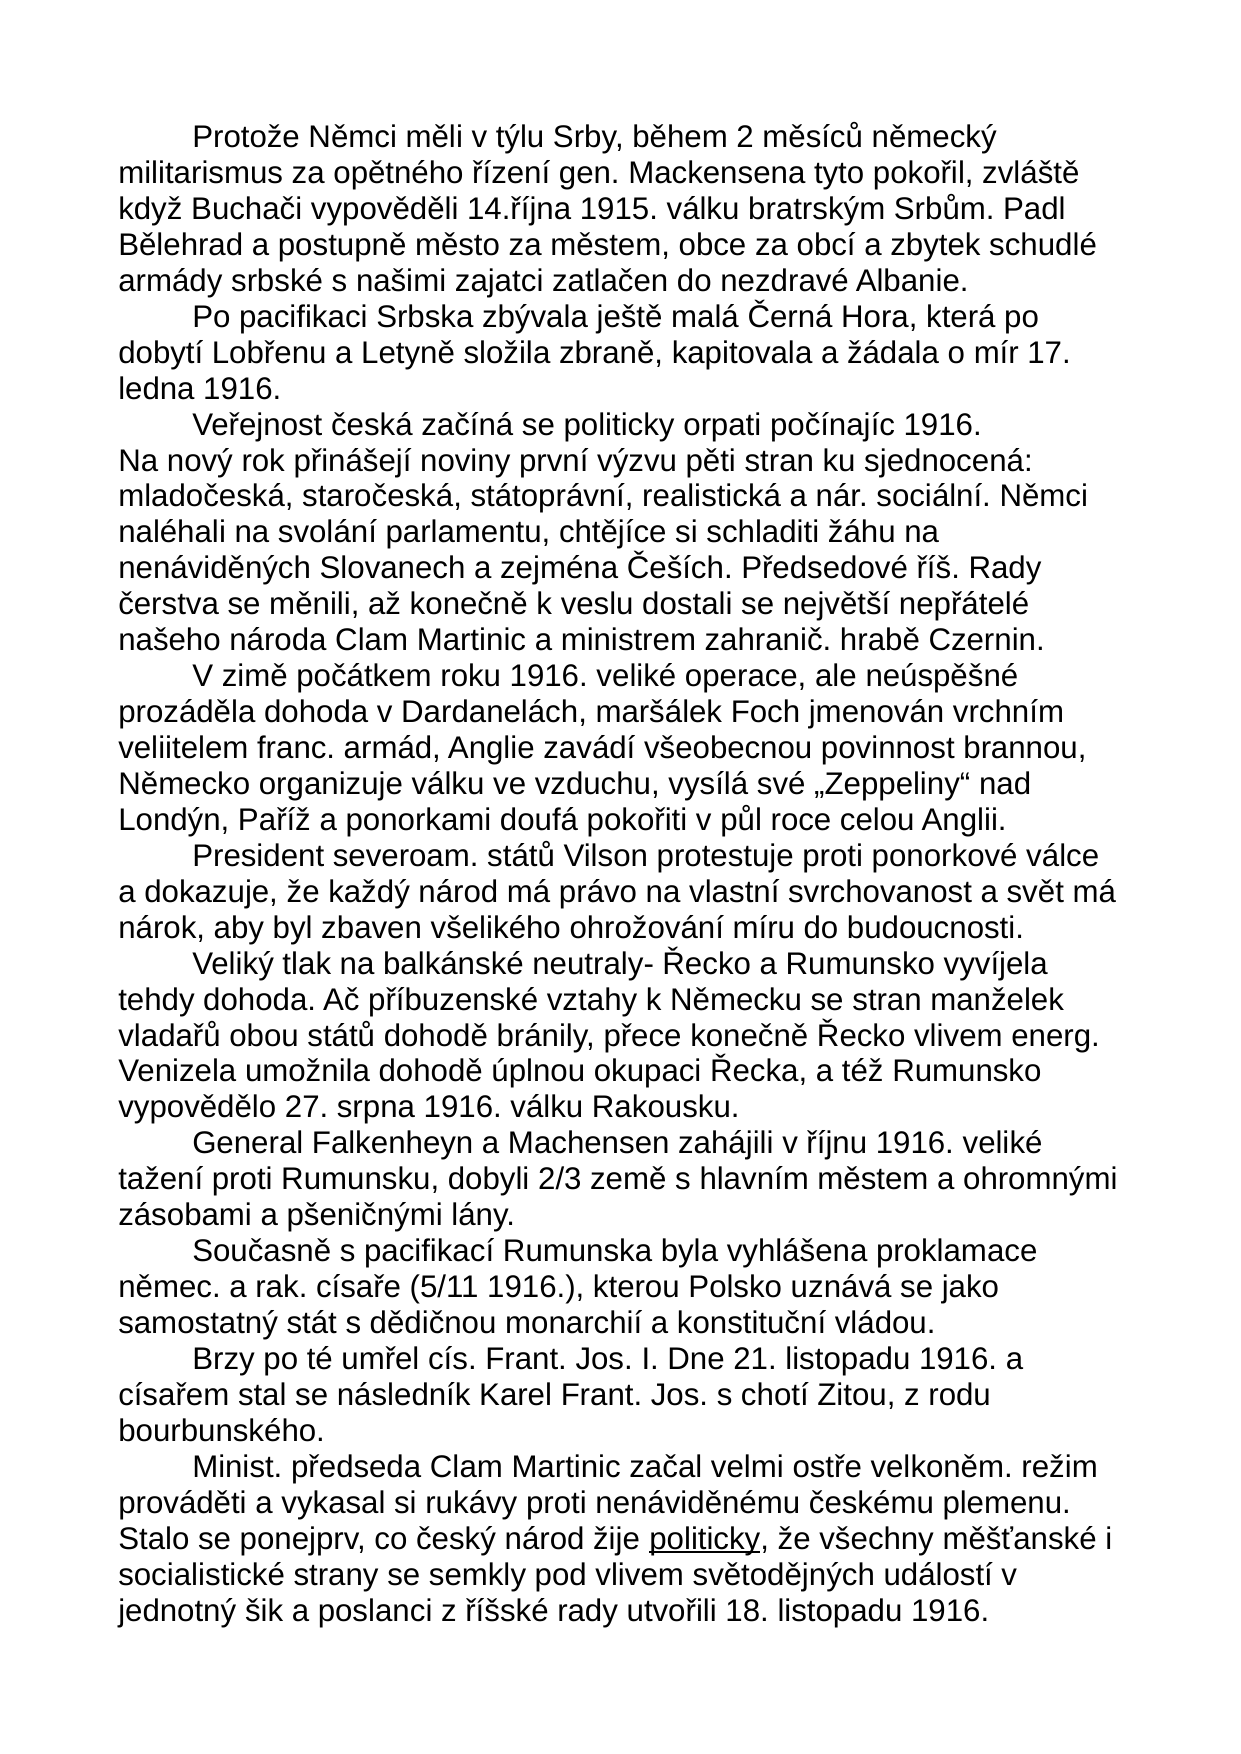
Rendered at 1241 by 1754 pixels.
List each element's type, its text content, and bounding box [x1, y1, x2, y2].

text President severoam. států Vilson protestuje proti ponorkové válce a dokazuje, že každý národ má právo na vlastní svrchovanost a svět má nárok, aby byl zbaven všelikého ohrožování míru do budoucnosti. [118, 837, 1122, 945]
text Na nový rok přinášejí noviny první výzvu pěti stran ku sjednocená: mladočeská, staročeská, státoprávní, realistická a nár. sociální. Němci naléhali na svolání parlamentu, chtějíce si schladiti žáhu na nenáviděných Slovanech a zejména Češích. Předsedové říš. Rady čerstva se měnili, až konečně k veslu dostali se největší nepřátelé našeho národa Clam Martinic a ministrem zahranič. hrabě Czernin. [118, 442, 1122, 657]
text Veliký tlak na balkánské neutraly- Řecko a Rumunsko vyvíjela tehdy dohoda. Ač příbuzenské vztahy k Německu se stran manželek vladařů obou států dohodě bránily, přece konečně Řecko vlivem energ. Venizela umožnila dohodě úplnou okupaci Řecka, a též Rumunsko vypovědělo 27. srpna 1916. válku Rakousku. [118, 945, 1122, 1124]
text General Falkenheyn a Machensen zahájili v říjnu 1916. veliké tažení proti Rumunsku, dobyli 2/3 země s hlavním městem a ohromnými zásobami a pšeničnými lány. [118, 1124, 1122, 1232]
text Veřejnost česká začíná se politicky orpati počínajíc 1916. [118, 406, 1122, 442]
text Minist. předseda Clam Martinic začal velmi ostře velkoněm. režim prováděti a vykasal si rukávy proti nenáviděnému českému plemenu. Stalo se ponejprv, co český národ žije politicky, že všechny měšťanské i socialistické strany se semkly pod vlivem světodějných událostí v jednotný šik a poslanci z říšské rady utvořili 18. listopadu 1916. [118, 1448, 1122, 1627]
text Současně s pacifikací Rumunska byla vyhlášena proklamace němec. a rak. císaře (5/11 1916.), kterou Polsko uznává se jako samostatný stát s dědičnou monarchií a konstituční vládou. [118, 1232, 1122, 1340]
text Brzy po té umřel cís. Frant. Jos. I. Dne 21. listopadu 1916. a císařem stal se následník Karel Frant. Jos. s chotí Zitou, z rodu bourbunského. [118, 1340, 1122, 1448]
text Po pacifikaci Srbska zbývala ještě malá Černá Hora, která po dobytí Lobřenu a Letyně složila zbraně, kapitovala a žádala o mír 17. ledna 1916. [118, 298, 1122, 406]
text Protože Němci měli v týlu Srby, během 2 měsíců německý militarismus za opětného řízení gen. Mackensena tyto pokořil, zvláště když Buchači vypověděli 14.října 1915. válku bratrským Srbům. Padl Bělehrad a postupně město za městem, obce za obcí a zbytek schudlé armády srbské s našimi zajatci zatlačen do nezdravé Albanie. [118, 118, 1122, 298]
text V zimě počátkem roku 1916. veliké operace, ale neúspěšné prozáděla dohoda v Dardanelách, maršálek Foch jmenován vrchním veliitelem franc. armád, Anglie zavádí všeobecnou povinnost brannou, Německo organizuje válku ve vzduchu, vysílá své „Zeppeliny“ nad Londýn, Paříž a ponorkami doufá pokořiti v půl roce celou Anglii. [118, 657, 1122, 837]
